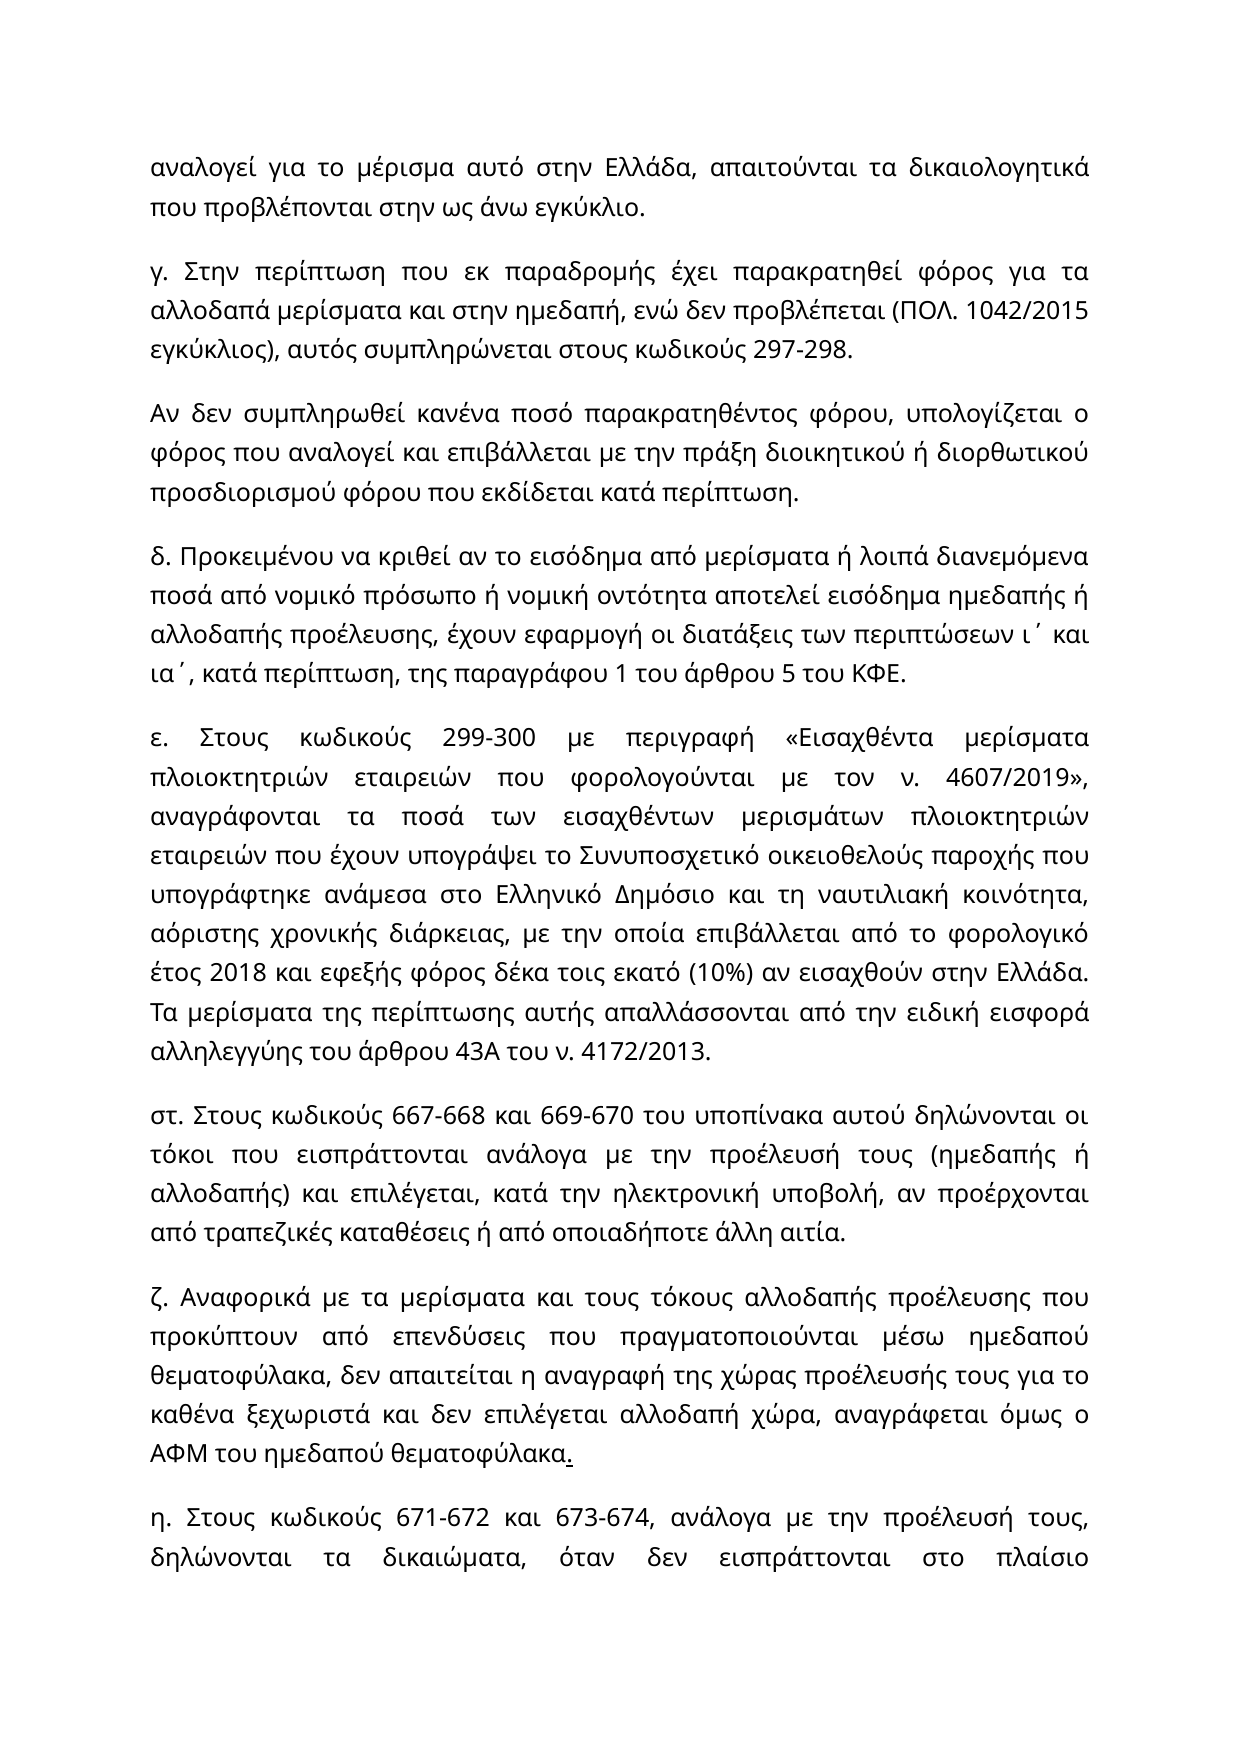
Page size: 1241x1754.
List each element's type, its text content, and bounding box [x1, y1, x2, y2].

text στ. Στους κωδικούς 667-668 και 669-670 του υποπίνακα αυτού δηλώνονται οι τόκοι που εισπράττονται ανάλογα με την προέλευσή τους (ημεδαπής ή αλλοδαπής) και επιλέγεται, κατά την ηλεκτρονική υποβολή, αν προέρχονται από τραπεζικές καταθέσεις ή από οποιαδήποτε άλλη αιτία. [150, 1097, 1090, 1249]
text Αν δεν συμπληρωθεί κανένα ποσό παρακρατηθέντος φόρου, υπολογίζεται ο φόρος που αναλογεί και επιβάλλεται με την πράξη διοικητικού ή διορθωτικού προσδιορισμού φόρου που εκδίδεται κατά περίπτωση. [150, 396, 1090, 508]
text αναλογεί για το μέρισμα αυτό στην Ελλάδα, απαιτούνται τα δικαιολογητικά που προβλέπονται στην ως άνω εγκύκλιο. [150, 150, 1090, 223]
text ζ. Αναφορικά με τα μερίσματα και τους τόκους αλλοδαπής προέλευσης που προκύπτουν από επενδύσεις που πραγματοποιούνται μέσω ημεδαπού θεματοφύλακα, δεν απαιτείται η αναγραφή της χώρας προέλευσής τους για το καθένα ξεχωριστά και δεν επιλέγεται αλλοδαπή χώρα, αναγράφεται όμως ο ΑΦΜ του ημεδαπού θεματοφύλακα. [150, 1279, 1090, 1470]
text η. Στους κωδικούς 671-672 και 673-674, ανάλογα με την προέλευσή τους, δηλώνονται τα δικαιώματα, όταν δεν εισπράττονται στο πλαίσιο [150, 1500, 1090, 1573]
text ε. Στους κωδικούς 299-300 με περιγραφή «Εισαχθέντα μερίσματα πλοιοκτητριών εταιρειών που φορολογούνται με τον ν. 4607/2019», αναγράφονται τα ποσά των εισαχθέντων μερισμάτων πλοιοκτητριών εταιρειών που έχουν υπογράψει το Συνυποσχετικό οικειοθελούς παροχής που υπογράφτηκε ανάμεσα στο Ελληνικό Δημόσιο και τη ναυτιλιακή κοινότητα, αόριστης χρονικής διάρκειας, με την οποία επιβάλλεται από το φορολογικό έτος 2018 και εφεξής φόρος δέκα τοις εκατό (10%) αν εισαχθούν στην Ελλάδα. Τα μερίσματα της περίπτωσης αυτής απαλλάσσονται από την ειδική εισφορά αλληλεγγύης του άρθρου 43Α του ν. 4172/2013. [150, 720, 1090, 1067]
text γ. Στην περίπτωση που εκ παραδρομής έχει παρακρατηθεί φόρος για τα αλλοδαπά μερίσματα και στην ημεδαπή, ενώ δεν προβλέπεται (ΠΟΛ. 1042/2015 εγκύκλιος), αυτός συμπληρώνεται στους κωδικούς 297-298. [150, 253, 1090, 366]
text δ. Προκειμένου να κριθεί αν το εισόδημα από μερίσματα ή λοιπά διανεμόμενα ποσά από νομικό πρόσωπο ή νομική οντότητα αποτελεί εισόδημα ημεδαπής ή αλλοδαπής προέλευσης, έχουν εφαρμογή οι διατάξεις των περιπτώσεων ι΄ και ια΄, κατά περίπτωση, της παραγράφου 1 του άρθρου 5 του ΚΦΕ. [150, 538, 1090, 690]
